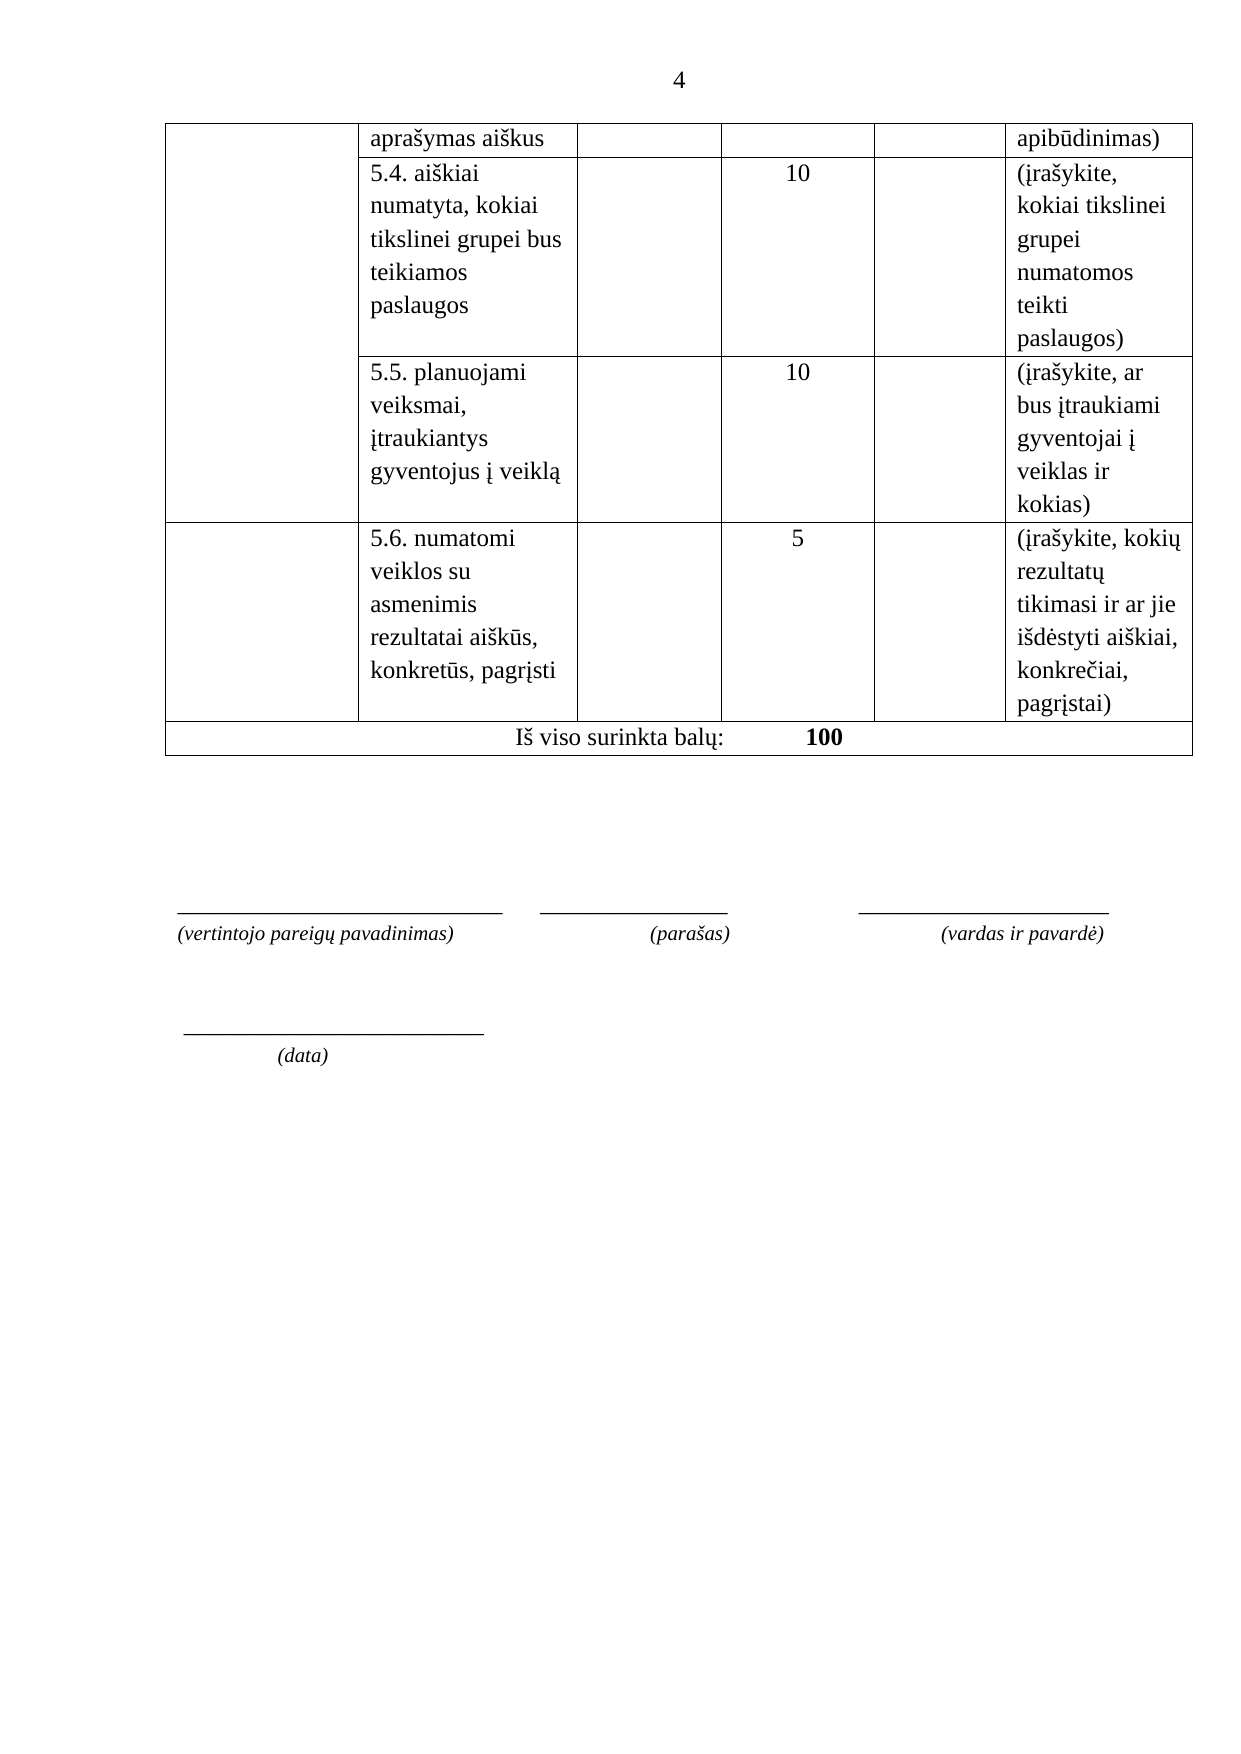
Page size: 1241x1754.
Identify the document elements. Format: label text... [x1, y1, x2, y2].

table_cell (įrašykite, kokių rezultatų tikimasi ir ar jie išdėstyti aiškiai, konkrečiai, pagrįstai) [1006, 523, 1192, 721]
table_cell [166, 124, 358, 522]
table_cell [578, 357, 721, 522]
table_cell (įrašykite, kokiai tikslinei grupei numatomos teikti paslaugos) [1006, 158, 1192, 356]
table_cell 10 [722, 357, 874, 522]
table_cell 5.6. numatomi veiklos su asmenimis rezultatai aiškūs, konkretūs, pagrįsti [359, 523, 577, 721]
table_cell [875, 523, 1005, 721]
table_cell 5 [722, 523, 874, 721]
text (vertintojo pareigų pavadinimas) (parašas) (vardas ir pavardė) [177, 921, 1181, 945]
table_cell 10 [722, 158, 874, 356]
table_cell Iš viso surinkta balų: 100 [166, 722, 1192, 755]
table_cell [578, 124, 721, 157]
table_cell [875, 158, 1005, 356]
table_cell [875, 357, 1005, 522]
table_cell [578, 158, 721, 356]
text __________________________ _______________ ____________________ [177, 888, 1181, 917]
table_cell apibūdinimas) [1006, 124, 1192, 157]
text ________________________ [177, 1009, 1181, 1038]
table_cell [166, 523, 358, 721]
table_cell [722, 124, 874, 157]
text (data) [177, 1042, 1181, 1067]
table_cell aprašymas aiškus [359, 124, 577, 157]
table_cell 5.4. aiškiai numatyta, kokiai tikslinei grupei bus teikiamos paslaugos [359, 158, 577, 356]
table_cell [578, 523, 721, 721]
table_cell (įrašykite, ar bus įtraukiami gyventojai į veiklas ir kokias) [1006, 357, 1192, 522]
table_cell [875, 124, 1005, 157]
table_cell 5.5. planuojami veiksmai, įtraukiantys gyventojus į veiklą [359, 357, 577, 522]
